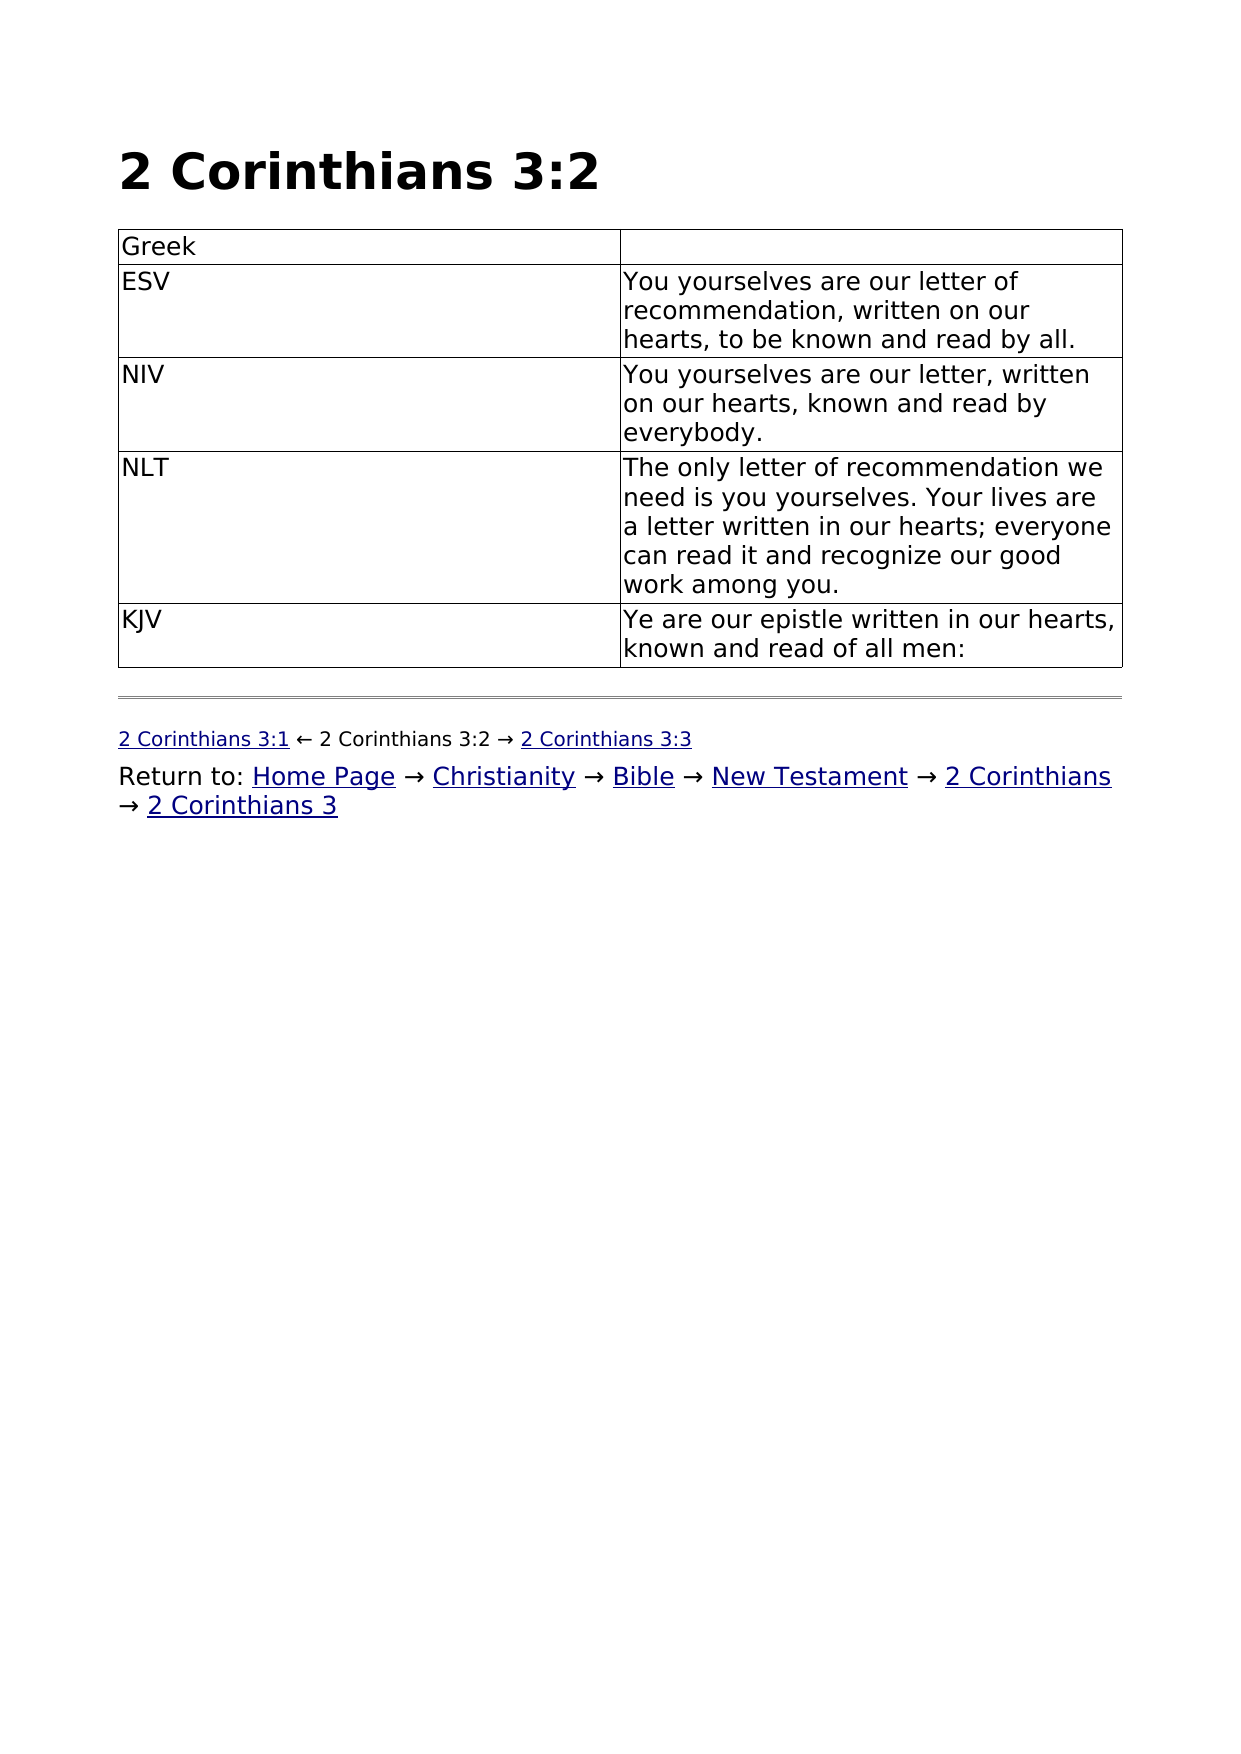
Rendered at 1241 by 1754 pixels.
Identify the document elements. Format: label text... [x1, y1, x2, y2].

table_cell The only letter of recommendation we need is you yourselves. Your lives are a letter written in our hearts; everyone can read it and recognize our good work among you. [621, 452, 1122, 602]
text 2 Corinthians 3:1 ← 2 Corinthians 3:2 → 2 Corinthians 3:3 [118, 728, 1122, 762]
table_cell NLT [119, 452, 620, 602]
text Return to: Home Page → Christianity → Bible → New Testament → 2 Corinthians → 2 Corinthians 3 [118, 762, 1122, 820]
table_header Greek [119, 230, 620, 264]
table_cell KJV [119, 604, 620, 667]
table_cell You yourselves are our letter, written on our hearts, known and read by everybody. [621, 358, 1122, 451]
subtitle 2 Corinthians 3:2 [118, 143, 1122, 201]
table_header [621, 230, 1122, 264]
table_cell ESV [119, 265, 620, 357]
table_cell NIV [119, 358, 620, 451]
table_cell Ye are our epistle written in our hearts, known and read of all men: [621, 604, 1122, 667]
table_cell You yourselves are our letter of recommendation, written on our hearts, to be known and read by all. [621, 265, 1122, 357]
